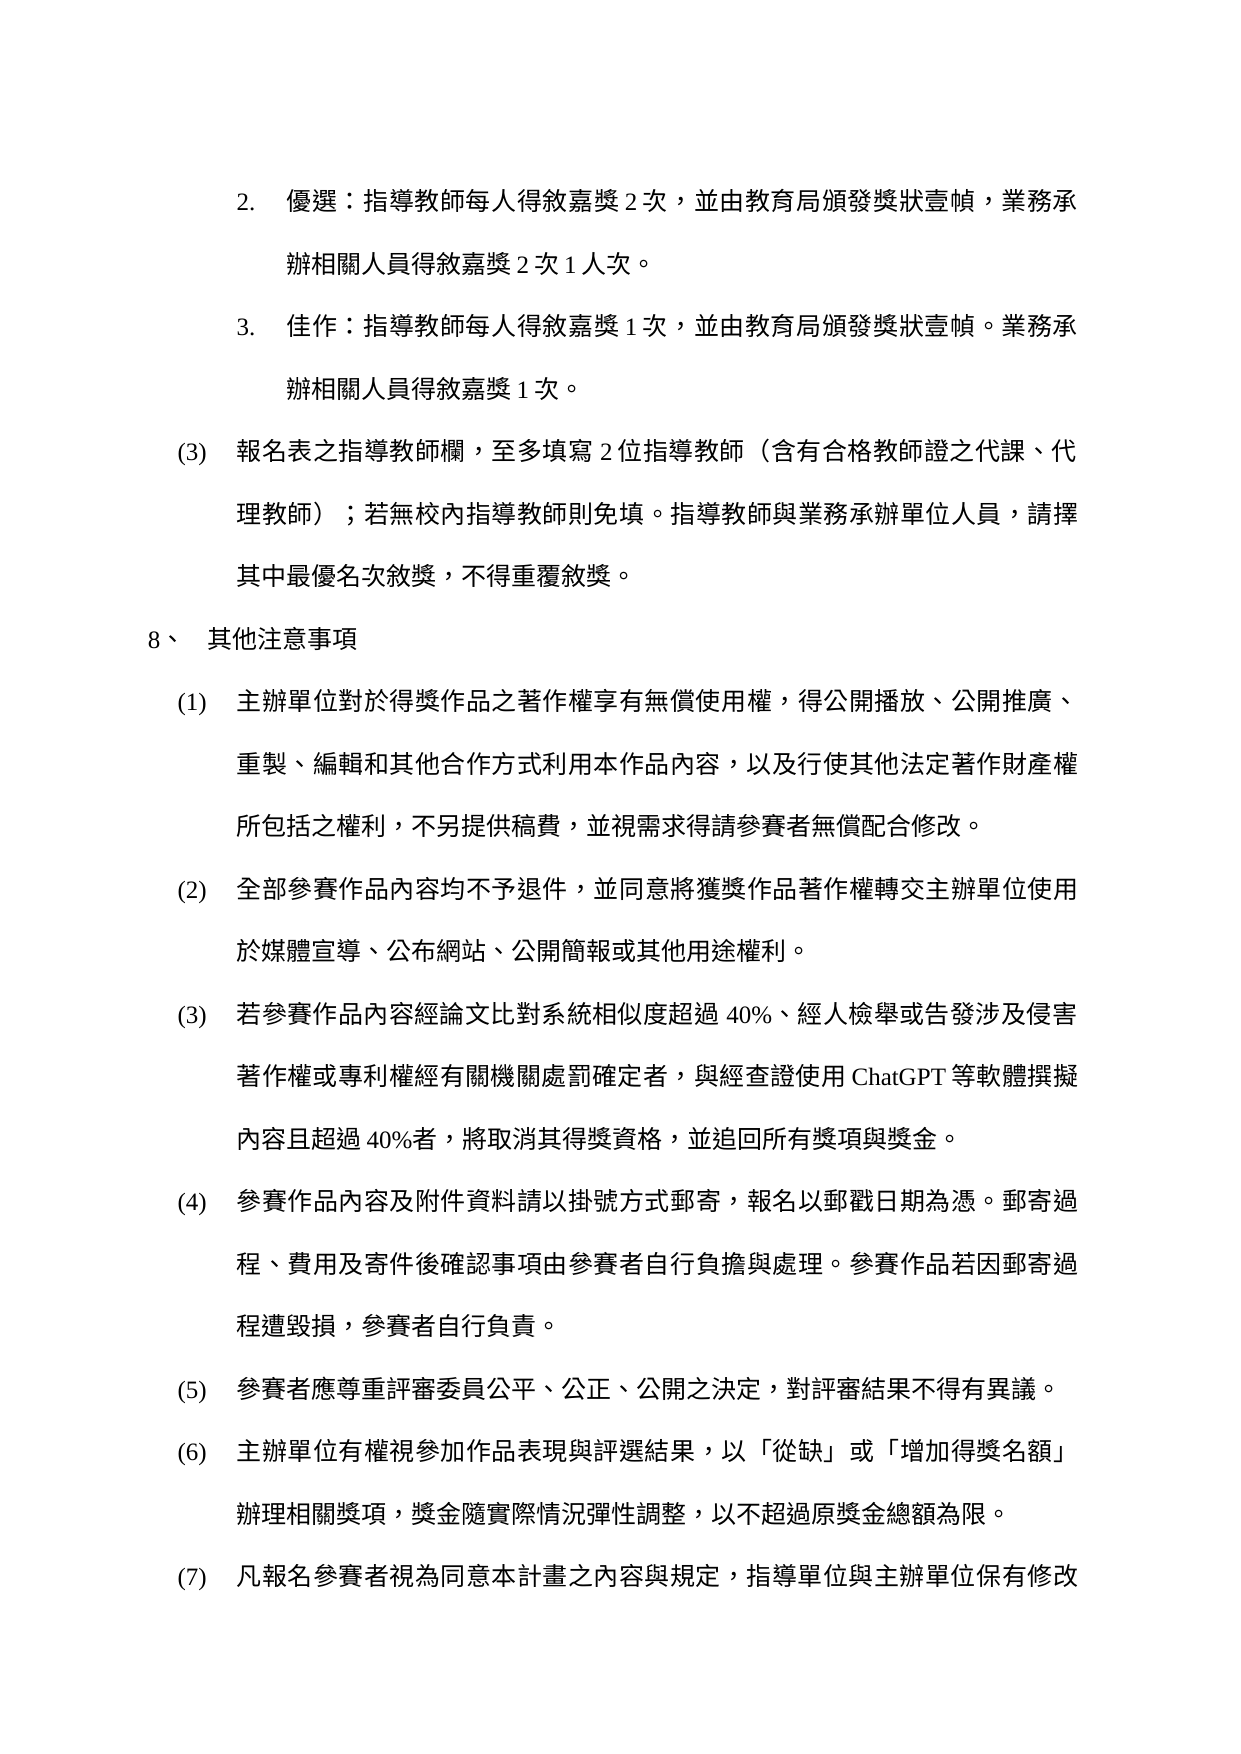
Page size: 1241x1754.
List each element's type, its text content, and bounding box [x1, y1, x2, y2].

list 參賽作品內容及附件資料請以掛號方式郵寄，報名以郵戳日期為憑。郵寄過程、費用及寄件後確認事項由參賽者自行負擔與處理。參賽作品若因郵寄過程遭毀損，參賽者自行負責。 [177, 1158, 1078, 1346]
list 報名表之指導教師欄，至多填寫2位指導教師（含有合格教師證之代課、代理教師）；若無校內指導教師則免填。指導教師與業務承辦單位人員，請擇其中最優名次敘獎，不得重覆敘獎。 [177, 408, 1078, 596]
list 若參賽作品內容經論文比對系統相似度超過40%、經人檢舉或告發涉及侵害著作權或專利權經有關機關處罰確定者，與經查證使用ChatGPT等軟體撰擬內容且超過40%者，將取消其得獎資格，並追回所有獎項與獎金。 [177, 971, 1078, 1158]
list 參賽者應尊重評審委員公平、公正、公開之決定，對評審結果不得有異議。 [177, 1346, 1078, 1408]
list 佳作：指導教師每人得敘嘉獎1次，並由教育局頒發獎狀壹幀。業務承辦相關人員得敘嘉獎1次。 [236, 283, 1078, 408]
list 其他注意事項 [148, 596, 1078, 658]
list 主辦單位有權視參加作品表現與評選結果，以「從缺」或「增加得獎名額」辦理相關獎項，獎金隨實際情況彈性調整，以不超過原獎金總額為限。 [177, 1408, 1078, 1533]
list 全部參賽作品內容均不予退件，並同意將獲獎作品著作權轉交主辦單位使用於媒體宣導、公布網站、公開簡報或其他用途權利。 [177, 846, 1078, 971]
list 凡報名參賽者視為同意本計畫之內容與規定，指導單位與主辦單位保有修改 [177, 1533, 1078, 1596]
list 優選：指導教師每人得敘嘉獎2次，並由教育局頒發獎狀壹幀，業務承辦相關人員得敘嘉獎2次1人次。 [236, 158, 1078, 283]
list 主辦單位對於得獎作品之著作權享有無償使用權，得公開播放、公開推廣、重製、編輯和其他合作方式利用本作品內容，以及行使其他法定著作財產權所包括之權利，不另提供稿費，並視需求得請參賽者無償配合修改。 [177, 658, 1078, 846]
